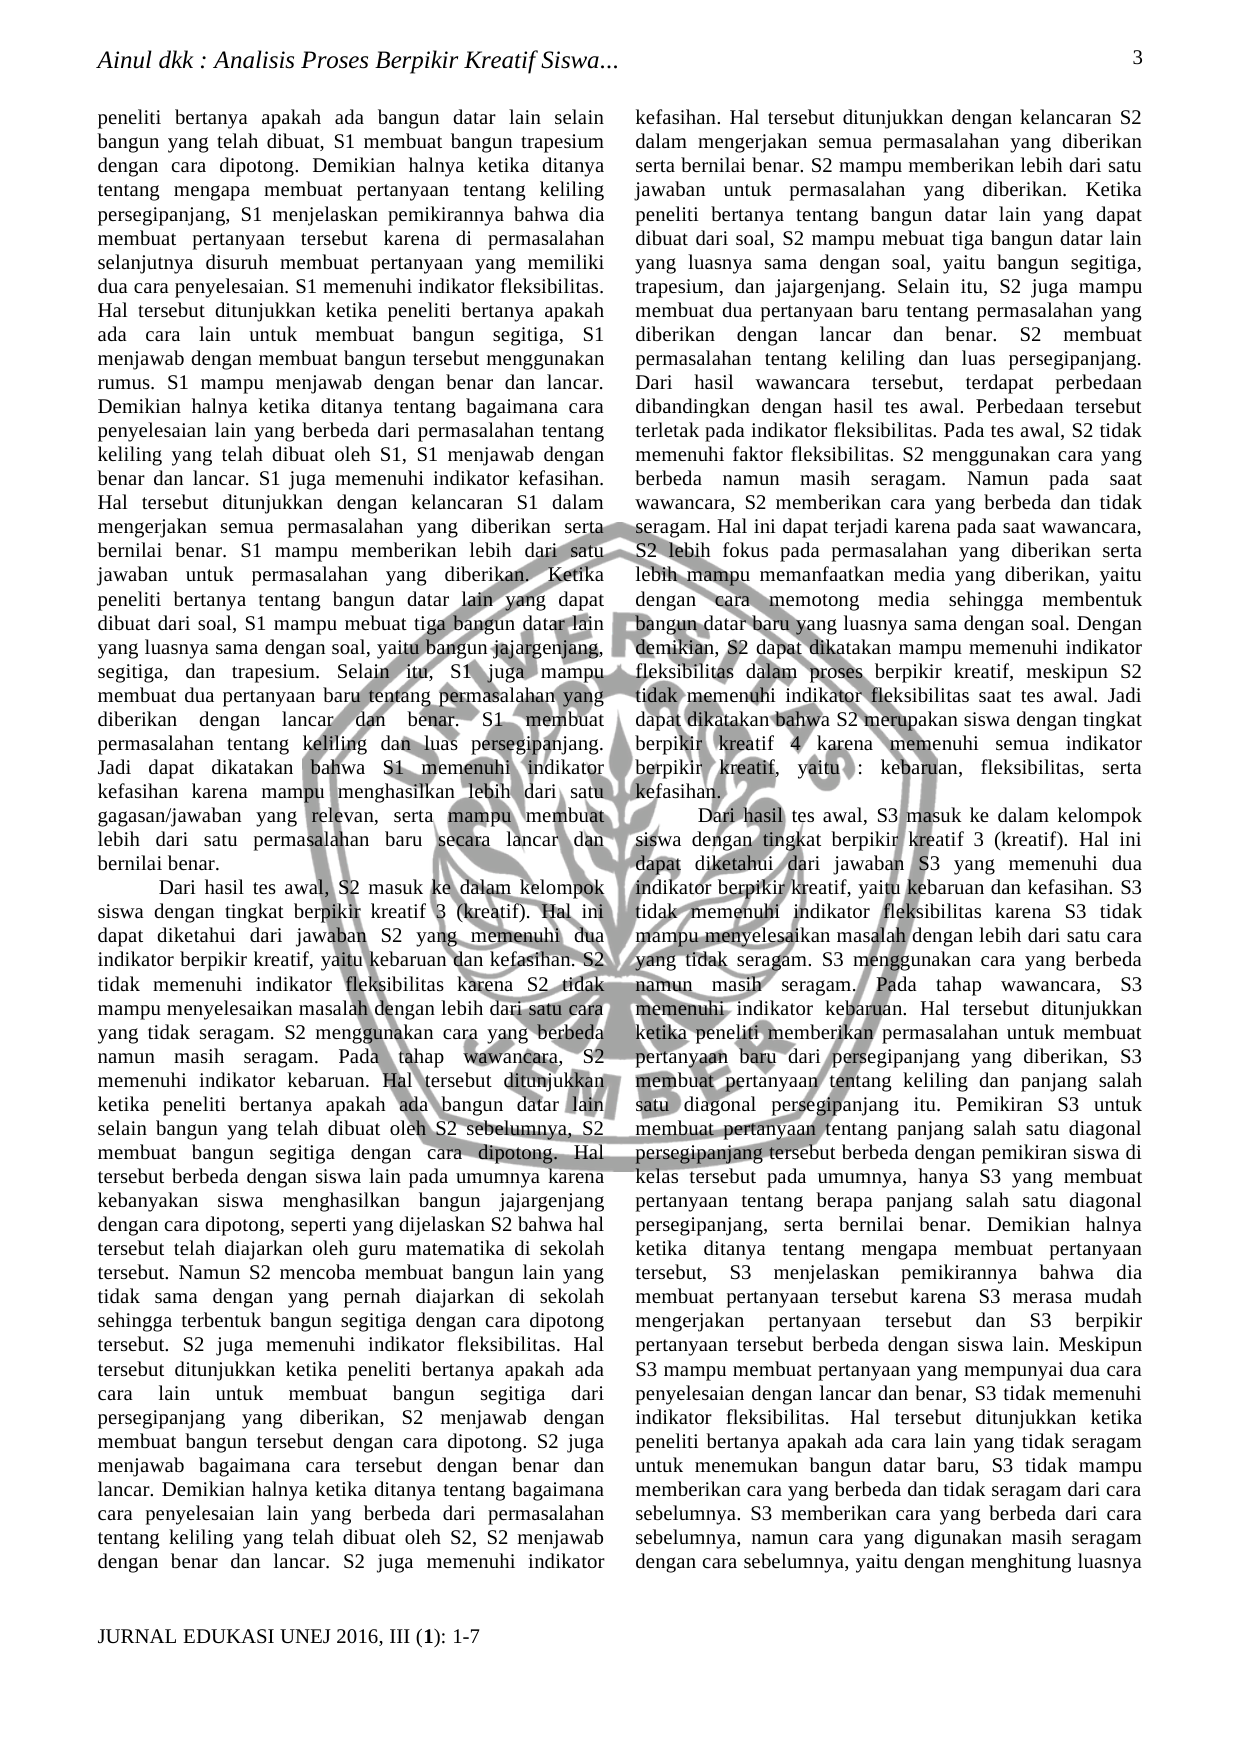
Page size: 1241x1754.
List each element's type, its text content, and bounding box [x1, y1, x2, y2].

text Dari hasil tes awal, S2 masuk ke dalam kelompok siswa dengan tingkat berpikir kreatif 3 (kreatif). Hal ini dapat diketahui dari jawaban S2 yang memenuhi dua indikator berpikir kreatif, yaitu kebaruan dan kefasihan. S2 tidak memenuhi indikator fleksibilitas karena S2 tidak mampu menyelesaikan masalah dengan lebih dari satu cara yang tidak seragam. S2 menggunakan cara yang berbeda namun masih seragam. Pada tahap wawancara, S2 memenuhi indikator kebaruan. Hal tersebut ditunjukkan ketika peneliti bertanya apakah ada bangun datar lain selain bangun yang telah dibuat oleh S2 sebelumnya, S2 membuat bangun segitiga dengan cara dipotong. Hal tersebut berbeda dengan siswa lain pada umumnya karena kebanyakan siswa menghasilkan bangun jajargenjang dengan cara dipotong, seperti yang dijelaskan S2 bahwa hal tersebut telah diajarkan oleh guru matematika di sekolah tersebut. Namun S2 mencoba membuat bangun lain yang tidak sama dengan yang pernah diajarkan di sekolah sehingga terbentuk bangun segitiga dengan cara dipotong tersebut. S2 juga memenuhi indikator fleksibilitas. Hal tersebut ditunjukkan ketika peneliti bertanya apakah ada cara lain untuk membuat bangun segitiga dari persegipanjang yang diberikan, S2 menjawab dengan membuat bangun tersebut dengan cara dipotong. S2 juga menjawab bagaimana cara tersebut dengan benar dan lancar. Demikian halnya ketika ditanya tentang bagaimana cara penyelesaian lain yang berbeda dari permasalahan tentang keliling yang telah dibuat oleh S2, S2 menjawab dengan benar dan lancar. S2 juga memenuhi indikator [97, 875, 605, 1573]
picture [605, 447, 635, 1246]
text Dari hasil tes awal, S3 masuk ke dalam kelompok siswa dengan tingkat berpikir kreatif 3 (kreatif). Hal ini dapat diketahui dari jawaban S3 yang memenuhi dua indikator berpikir kreatif, yaitu kebaruan dan kefasihan. S3 tidak memenuhi indikator fleksibilitas karena S3 tidak mampu menyelesaikan masalah dengan lebih dari satu cara yang tidak seragam. S3 menggunakan cara yang berbeda namun masih seragam. Pada tahap wawancara, S3 memenuhi indikator kebaruan. Hal tersebut ditunjukkan ketika peneliti memberikan permasalahan untuk membuat pertanyaan baru dari persegipanjang yang diberikan, S3 membuat pertanyaan tentang keliling dan panjang salah satu diagonal persegipanjang itu. Pemikiran S3 untuk membuat pertanyaan tentang panjang salah satu diagonal persegipanjang tersebut berbeda dengan pemikiran siswa di kelas tersebut pada umumnya, hanya S3 yang membuat pertanyaan tentang berapa panjang salah satu diagonal persegipanjang, serta bernilai benar. Demikian halnya ketika ditanya tentang mengapa membuat pertanyaan tersebut, S3 menjelaskan pemikirannya bahwa dia membuat pertanyaan tersebut karena S3 merasa mudah mengerjakan pertanyaan tersebut dan S3 berpikir pertanyaan tersebut berbeda dengan siswa lain. Meskipun S3 mampu membuat pertanyaan yang mempunyai dua cara penyelesaian dengan lancar dan benar, S3 tidak memenuhi indikator fleksibilitas. Hal tersebut ditunjukkan ketika peneliti bertanya apakah ada cara lain yang tidak seragam untuk menemukan bangun datar baru, S3 tidak mampu memberikan cara yang berbeda dan tidak seragam dari cara sebelumnya. S3 memberikan cara yang berbeda dari cara sebelumnya, namun cara yang digunakan masih seragam dengan cara sebelumnya, yaitu dengan menghitung luasnya [635, 803, 1143, 1573]
text kefasihan. Hal tersebut ditunjukkan dengan kelancaran S2 dalam mengerjakan semua permasalahan yang diberikan serta bernilai benar. S2 mampu memberikan lebih dari satu jawaban untuk permasalahan yang diberikan. Ketika peneliti bertanya tentang bangun datar lain yang dapat dibuat dari soal, S2 mampu mebuat tiga bangun datar lain yang luasnya sama dengan soal, yaitu bangun segitiga, trapesium, dan jajargenjang. Selain itu, S2 juga mampu membuat dua pertanyaan baru tentang permasalahan yang diberikan dengan lancar dan benar. S2 membuat permasalahan tentang keliling dan luas persegipanjang. Dari hasil wawancara tersebut, terdapat perbedaan dibandingkan dengan hasil tes awal. Perbedaan tersebut terletak pada indikator fleksibilitas. Pada tes awal, S2 tidak memenuhi faktor fleksibilitas. S2 menggunakan cara yang berbeda namun masih seragam. Namun pada saat wawancara, S2 memberikan cara yang berbeda dan tidak seragam. Hal ini dapat terjadi karena pada saat wawancara, S2 lebih fokus pada permasalahan yang diberikan serta lebih mampu memanfaatkan media yang diberikan, yaitu dengan cara memotong media sehingga membentuk bangun datar baru yang luasnya sama dengan soal. Dengan demikian, S2 dapat dikatakan mampu memenuhi indikator fleksibilitas dalam proses berpikir kreatif, meskipun S2 tidak memenuhi indikator fleksibilitas saat tes awal. Jadi dapat dikatakan bahwa S2 merupakan siswa dengan tingkat berpikir kreatif 4 karena memenuhi semua indikator berpikir kreatif, yaitu : kebaruan, fleksibilitas, serta kefasihan. [635, 105, 1143, 803]
text peneliti bertanya apakah ada bangun datar lain selain bangun yang telah dibuat, S1 membuat bangun trapesium dengan cara dipotong. Demikian halnya ketika ditanya tentang mengapa membuat pertanyaan tentang keliling persegipanjang, S1 menjelaskan pemikirannya bahwa dia membuat pertanyaan tersebut karena di permasalahan selanjutnya disuruh membuat pertanyaan yang memiliki dua cara penyelesaian. S1 memenuhi indikator fleksibilitas. Hal tersebut ditunjukkan ketika peneliti bertanya apakah ada cara lain untuk membuat bangun segitiga, S1 menjawab dengan membuat bangun tersebut menggunakan rumus. S1 mampu menjawab dengan benar dan lancar. Demikian halnya ketika ditanya tentang bagaimana cara penyelesaian lain yang berbeda dari permasalahan tentang keliling yang telah dibuat oleh S1, S1 menjawab dengan benar dan lancar. S1 juga memenuhi indikator kefasihan. Hal tersebut ditunjukkan dengan kelancaran S1 dalam mengerjakan semua permasalahan yang diberikan serta bernilai benar. S1 mampu memberikan lebih dari satu jawaban untuk permasalahan yang diberikan. Ketika peneliti bertanya tentang bangun datar lain yang dapat dibuat dari soal, S1 mampu mebuat tiga bangun datar lain yang luasnya sama dengan soal, yaitu bangun jajargenjang, segitiga, dan trapesium. Selain itu, S1 juga mampu membuat dua pertanyaan baru tentang permasalahan yang diberikan dengan lancar dan benar. S1 membuat permasalahan tentang keliling dan luas persegipanjang. Jadi dapat dikatakan bahwa S1 memenuhi indikator kefasihan karena mampu menghasilkan lebih dari satu gagasan/jawaban yang relevan, serta mampu membuat lebih dari satu permasalahan baru secara lancar dan bernilai benar. [97, 105, 605, 875]
